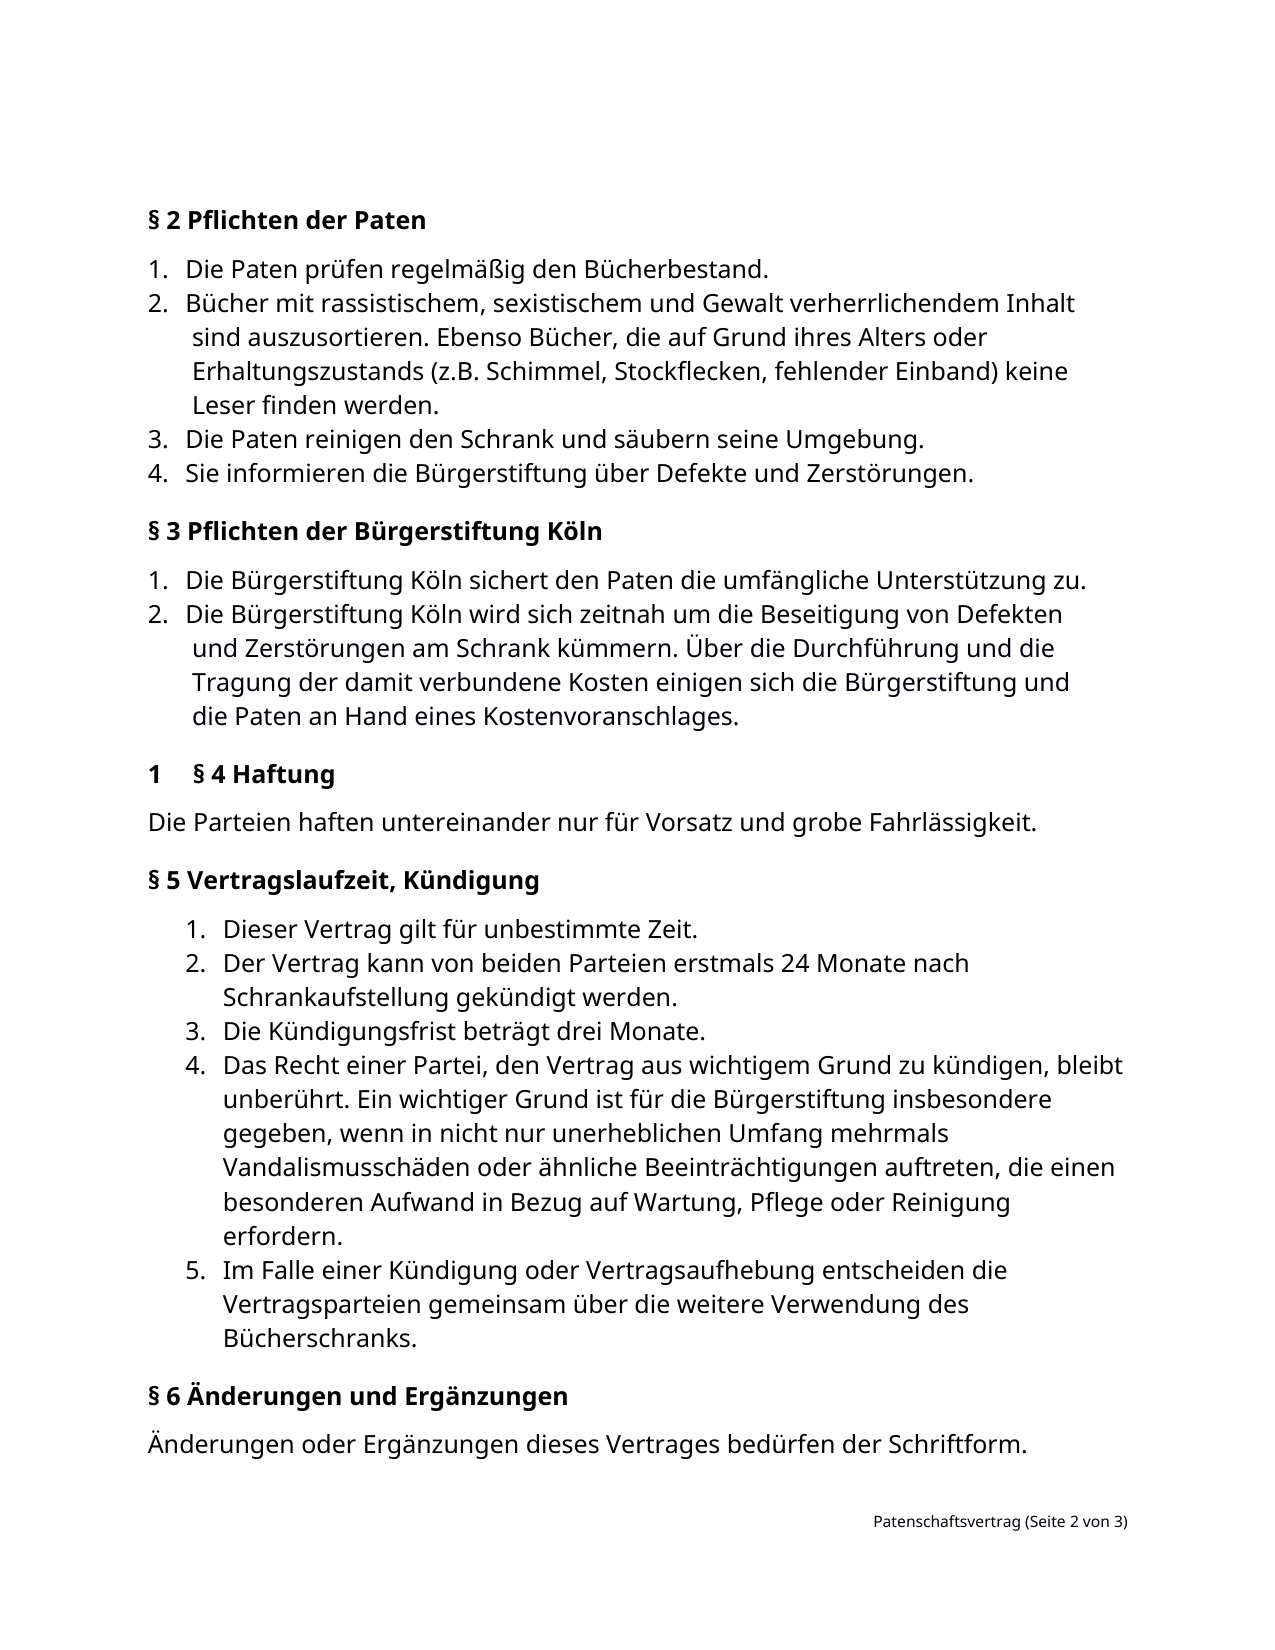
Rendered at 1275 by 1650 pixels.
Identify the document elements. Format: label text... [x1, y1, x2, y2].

text die Paten an Hand eines Kostenvoranschlages. [148, 698, 1127, 733]
list Im Falle einer Kündigung oder Vertragsaufhebung entscheiden die Vertragsparteien gemeinsam über die weitere Verwendung des Bücherschranks. [185, 1252, 1127, 1354]
subtitle § 5 Vertragslaufzeit, Kündigung [148, 863, 1110, 897]
list Dieser Vertrag gilt für unbestimmte Zeit. [185, 912, 1127, 946]
list Bücher mit rassistischem, sexistischem und Gewalt verherrlichendem Inhalt sind auszusortieren. Ebenso Bücher, die auf Grund ihres Alters oder Erhaltungszustands (z.B. Schimmel, Stockflecken, fehlender Einband) keine Leser finden werden. [148, 285, 1127, 422]
subtitle § 6 Änderungen und Ergänzungen [148, 1378, 1110, 1412]
text Die Parteien haften untereinander nur für Vorsatz und grobe Fahrlässigkeit. [148, 805, 1127, 839]
text Tragung der damit verbundene Kosten einigen sich die Bürgerstiftung und [148, 664, 1127, 698]
list Die Bürgerstiftung Köln wird sich zeitnah um die Beseitigung von Defekten [148, 596, 1127, 630]
subtitle § 4 Haftung [148, 756, 1127, 790]
text Änderungen oder Ergänzungen dieses Vertrages bedürfen der Schriftform. [148, 1427, 1127, 1461]
list Sie informieren die Bürgerstiftung über Defekte und Zerstörungen. [148, 456, 1127, 490]
list Das Recht einer Partei, den Vertrag aus wichtigem Grund zu kündigen, bleibt unberührt. Ein wichtiger Grund ist für die Bürgerstiftung insbesondere gegeben, wenn in nicht nur unerheblichen Umfang mehrmals Vandalismusschäden oder ähnliche Beeinträchtigungen auftreten, die einen besonderen Aufwand in Bezug auf Wartung, Pflege oder Reinigung erfordern. [185, 1048, 1127, 1252]
list Die Paten reinigen den Schrank und säubern seine Umgebung. [148, 422, 1127, 456]
subtitle § 2 Pflichten der Paten [148, 202, 1110, 237]
list Die Paten prüfen regelmäßig den Bücherbestand. [148, 251, 1127, 285]
list Die Bürgerstiftung Köln sichert den Paten die umfängliche Unterstützung zu. [148, 562, 1127, 596]
text und Zerstörungen am Schrank kümmern. Über die Durchführung und die [148, 630, 1127, 664]
list Der Vertrag kann von beiden Parteien erstmals 24 Monate nach Schrankaufstellung gekündigt werden. [185, 946, 1127, 1014]
list Die Kündigungsfrist beträgt drei Monate. [185, 1014, 1127, 1048]
subtitle § 3 Pflichten der Bürgerstiftung Köln [148, 513, 1110, 547]
